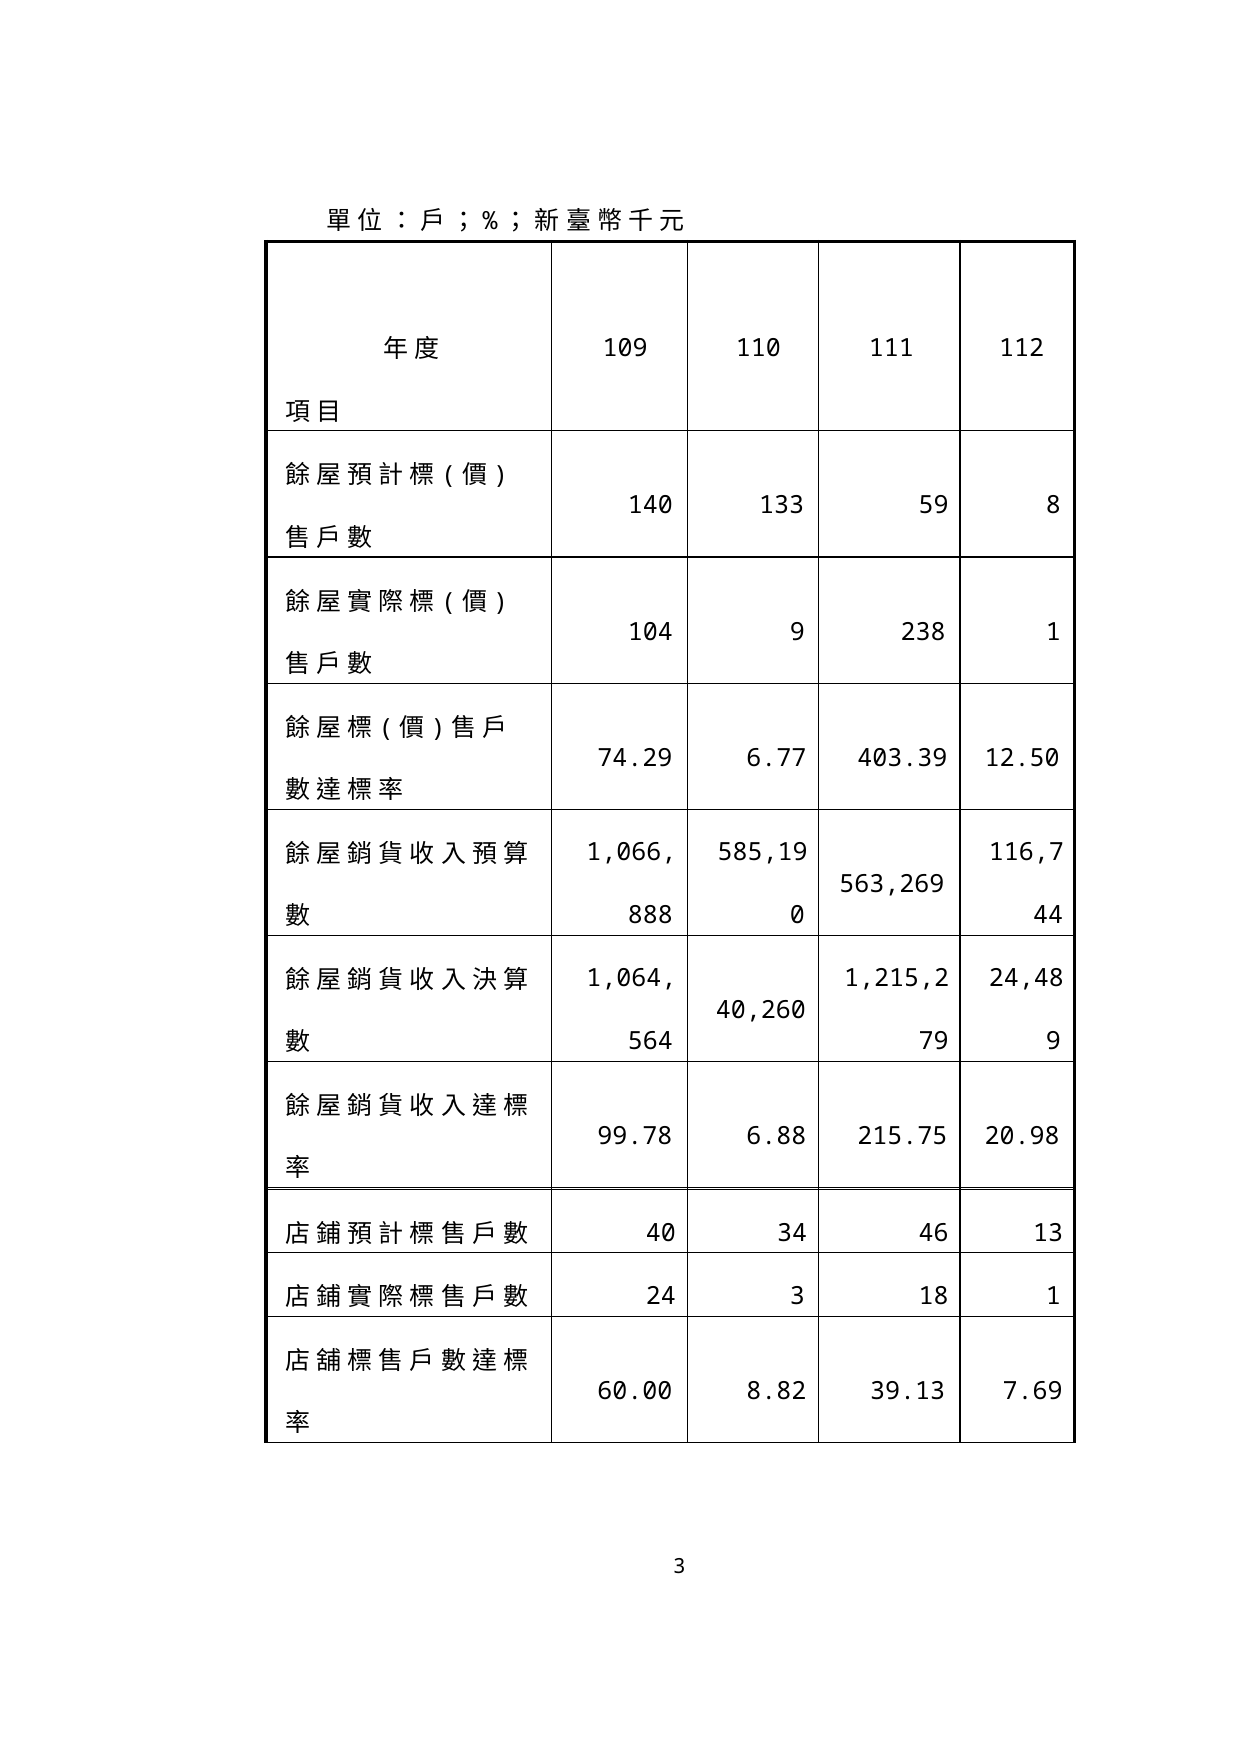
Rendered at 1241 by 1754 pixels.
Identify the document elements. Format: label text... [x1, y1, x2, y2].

table_cell 24,489 [961, 936, 1073, 1061]
table_cell 140 [552, 431, 687, 556]
table_cell 99.78 [552, 1062, 687, 1187]
table_cell 1,215,279 [819, 936, 959, 1061]
table_cell 餘屋預計標(價)售戶數 [268, 431, 551, 556]
table_cell 40 [552, 1190, 687, 1252]
table_cell 585,190 [688, 810, 818, 934]
table_cell 8 [961, 431, 1073, 556]
table_cell 13 [961, 1190, 1073, 1252]
table_cell 9 [688, 558, 818, 682]
table_cell 238 [819, 558, 959, 682]
table_cell 餘屋標(價)售戶數達標率 [268, 684, 551, 808]
table_cell 6.77 [688, 684, 818, 808]
table_header 112 [961, 243, 1073, 430]
table_header 111 [819, 243, 959, 430]
table_cell 餘屋銷貨收入決算數 [268, 936, 551, 1061]
table_cell 店舖標售戶數達標率 [268, 1317, 551, 1442]
table_cell 7.69 [961, 1317, 1073, 1442]
table_cell 餘屋銷貨收入預算數 [268, 810, 551, 934]
table_cell 60.00 [552, 1317, 687, 1442]
table_cell 1,066,888 [552, 810, 687, 934]
table_cell 34 [688, 1190, 818, 1252]
table_cell 18 [819, 1253, 959, 1316]
table_cell 3 [688, 1253, 818, 1316]
table_cell 215.75 [819, 1062, 959, 1187]
table_header 109 [552, 243, 687, 430]
table_cell 563,269 [819, 810, 959, 934]
table_cell 店鋪預計標售戶數 [268, 1190, 551, 1252]
table_cell 20.98 [961, 1062, 1073, 1187]
table_cell 403.39 [819, 684, 959, 808]
table_header 年度 項目 [268, 243, 551, 430]
table_cell 12.50 [961, 684, 1073, 808]
table_cell 6.88 [688, 1062, 818, 1187]
table_cell 1 [961, 558, 1073, 682]
table_cell 餘屋實際標(價)售戶數 [268, 558, 551, 682]
table_cell 133 [688, 431, 818, 556]
table_cell 8.82 [688, 1317, 818, 1442]
table_header 110 [688, 243, 818, 430]
text 單位：戶；%；新臺幣千元 [255, 177, 1063, 240]
table_cell 104 [552, 558, 687, 682]
table_cell 店鋪實際標售戶數 [268, 1253, 551, 1316]
table_cell 74.29 [552, 684, 687, 808]
table_cell 40,260 [688, 936, 818, 1061]
table_cell 餘屋銷貨收入達標率 [268, 1062, 551, 1187]
table_cell 116,744 [961, 810, 1073, 934]
table_cell 59 [819, 431, 959, 556]
table_cell 46 [819, 1190, 959, 1252]
table_cell 1 [961, 1253, 1073, 1316]
table_cell 39.13 [819, 1317, 959, 1442]
table_cell 1,064,564 [552, 936, 687, 1061]
table_cell 24 [552, 1253, 687, 1316]
